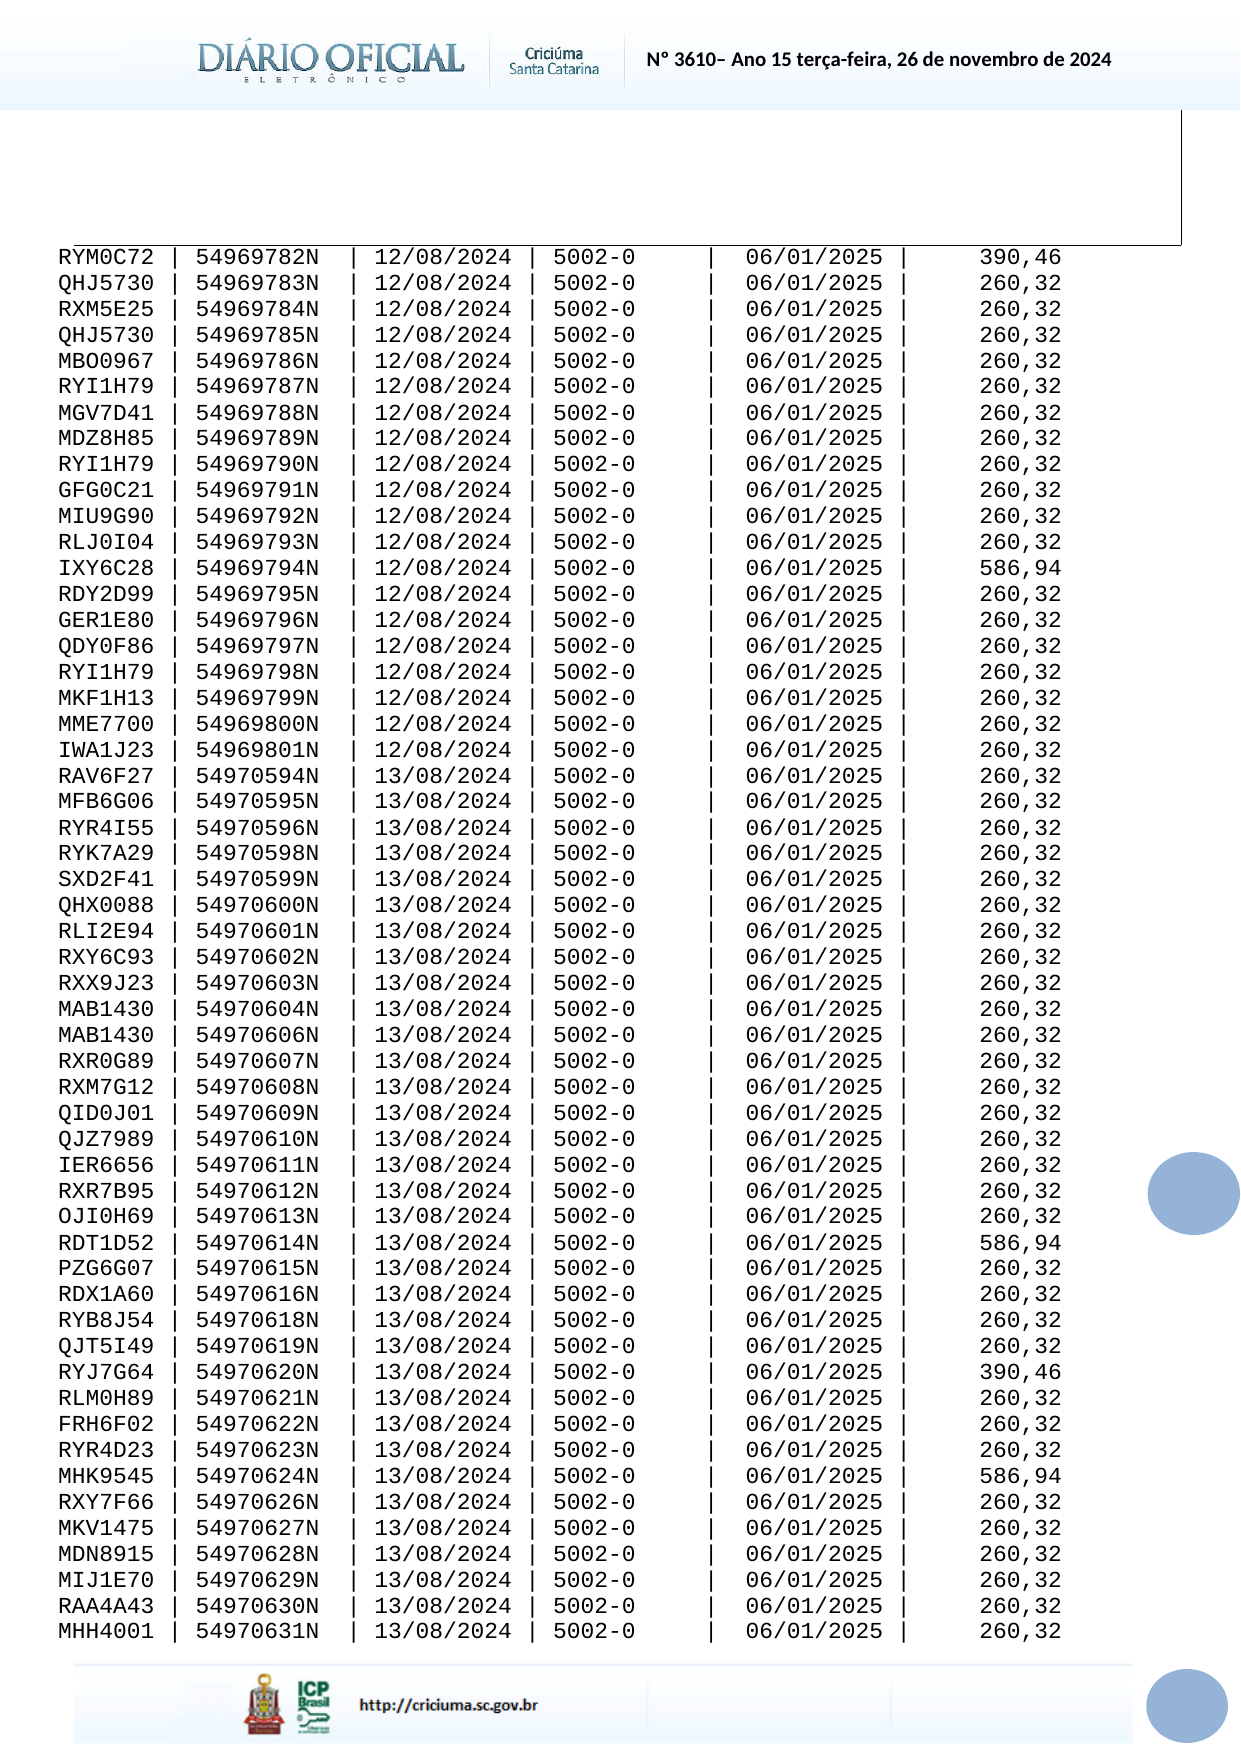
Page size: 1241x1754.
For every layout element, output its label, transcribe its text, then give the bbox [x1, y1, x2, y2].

text MKV1475 | 54970627N | 13/08/2024 | 5002-0 | 06/01/2025 | 260,32 [44, 1516, 1181, 1542]
text RAA4A43 | 54970630N | 13/08/2024 | 5002-0 | 06/01/2025 | 260,32 [44, 1594, 1181, 1620]
text RDX1A60 | 54970616N | 13/08/2024 | 5002-0 | 06/01/2025 | 260,32 [44, 1283, 1181, 1309]
text RYM0C72 | 54969782N | 12/08/2024 | 5002-0 | 06/01/2025 | 390,46 [44, 245, 1181, 271]
text RYI1H79 | 54969790N | 12/08/2024 | 5002-0 | 06/01/2025 | 260,32 [44, 453, 1181, 479]
text PZG6G07 | 54970615N | 13/08/2024 | 5002-0 | 06/01/2025 | 260,32 [44, 1257, 1181, 1283]
text QHJ5730 | 54969783N | 12/08/2024 | 5002-0 | 06/01/2025 | 260,32 [44, 271, 1181, 297]
text RAV6F27 | 54970594N | 13/08/2024 | 5002-0 | 06/01/2025 | 260,32 [44, 764, 1181, 790]
text SXD2F41 | 54970599N | 13/08/2024 | 5002-0 | 06/01/2025 | 260,32 [44, 868, 1181, 894]
text RDT1D52 | 54970614N | 13/08/2024 | 5002-0 | 06/01/2025 | 586,94 [44, 1231, 1181, 1257]
text RXX9J23 | 54970603N | 13/08/2024 | 5002-0 | 06/01/2025 | 260,32 [44, 971, 1181, 997]
text RYI1H79 | 54969798N | 12/08/2024 | 5002-0 | 06/01/2025 | 260,32 [44, 660, 1181, 686]
text GFG0C21 | 54969791N | 12/08/2024 | 5002-0 | 06/01/2025 | 260,32 [44, 479, 1181, 504]
text QHX0088 | 54970600N | 13/08/2024 | 5002-0 | 06/01/2025 | 260,32 [44, 894, 1181, 919]
text RXM5E25 | 54969784N | 12/08/2024 | 5002-0 | 06/01/2025 | 260,32 [44, 297, 1181, 323]
text MHH4001 | 54970631N | 13/08/2024 | 5002-0 | 06/01/2025 | 260,32 [44, 1620, 1181, 1646]
text OJI0H69 | 54970613N | 13/08/2024 | 5002-0 | 06/01/2025 | 260,32 [44, 1205, 1171, 1231]
text RXR7B95 | 54970612N | 13/08/2024 | 5002-0 | 06/01/2025 | 260,32 [44, 1179, 1150, 1205]
text RYB8J54 | 54970618N | 13/08/2024 | 5002-0 | 06/01/2025 | 260,32 [44, 1309, 1181, 1334]
text RDY2D99 | 54969795N | 12/08/2024 | 5002-0 | 06/01/2025 | 260,32 [44, 582, 1181, 608]
text IER6656 | 54970611N | 13/08/2024 | 5002-0 | 06/01/2025 | 260,32 [44, 1153, 1180, 1179]
text RLI2E94 | 54970601N | 13/08/2024 | 5002-0 | 06/01/2025 | 260,32 [44, 919, 1181, 946]
text RYK7A29 | 54970598N | 13/08/2024 | 5002-0 | 06/01/2025 | 260,32 [44, 842, 1181, 868]
text IWA1J23 | 54969801N | 12/08/2024 | 5002-0 | 06/01/2025 | 260,32 [44, 738, 1181, 764]
text MME7700 | 54969800N | 12/08/2024 | 5002-0 | 06/01/2025 | 260,32 [44, 712, 1181, 738]
text RXY6C93 | 54970602N | 13/08/2024 | 5002-0 | 06/01/2025 | 260,32 [44, 946, 1181, 971]
text MBO0967 | 54969786N | 12/08/2024 | 5002-0 | 06/01/2025 | 260,32 [44, 349, 1181, 375]
text FRH6F02 | 54970622N | 13/08/2024 | 5002-0 | 06/01/2025 | 260,32 [44, 1412, 1181, 1438]
text MHK9545 | 54970624N | 13/08/2024 | 5002-0 | 06/01/2025 | 586,94 [44, 1464, 1181, 1490]
text MIJ1E70 | 54970629N | 13/08/2024 | 5002-0 | 06/01/2025 | 260,32 [44, 1568, 1181, 1594]
text QID0J01 | 54970609N | 13/08/2024 | 5002-0 | 06/01/2025 | 260,32 [44, 1101, 1181, 1127]
text MIU9G90 | 54969792N | 12/08/2024 | 5002-0 | 06/01/2025 | 260,32 [44, 504, 1181, 531]
text MAB1430 | 54970606N | 13/08/2024 | 5002-0 | 06/01/2025 | 260,32 [44, 1023, 1181, 1049]
text RXR0G89 | 54970607N | 13/08/2024 | 5002-0 | 06/01/2025 | 260,32 [44, 1049, 1181, 1075]
text QJT5I49 | 54970619N | 13/08/2024 | 5002-0 | 06/01/2025 | 260,32 [44, 1334, 1181, 1361]
text RYJ7G64 | 54970620N | 13/08/2024 | 5002-0 | 06/01/2025 | 390,46 [44, 1361, 1181, 1386]
text QDY0F86 | 54969797N | 12/08/2024 | 5002-0 | 06/01/2025 | 260,32 [44, 634, 1181, 660]
text RYI1H79 | 54969787N | 12/08/2024 | 5002-0 | 06/01/2025 | 260,32 [44, 375, 1181, 401]
text MKF1H13 | 54969799N | 12/08/2024 | 5002-0 | 06/01/2025 | 260,32 [44, 686, 1181, 712]
text MAB1430 | 54970604N | 13/08/2024 | 5002-0 | 06/01/2025 | 260,32 [44, 997, 1181, 1023]
text IXY6C28 | 54969794N | 12/08/2024 | 5002-0 | 06/01/2025 | 586,94 [44, 556, 1181, 582]
text RYR4D23 | 54970623N | 13/08/2024 | 5002-0 | 06/01/2025 | 260,32 [44, 1438, 1181, 1464]
text RLJ0I04 | 54969793N | 12/08/2024 | 5002-0 | 06/01/2025 | 260,32 [44, 531, 1181, 556]
text MFB6G06 | 54970595N | 13/08/2024 | 5002-0 | 06/01/2025 | 260,32 [44, 790, 1181, 816]
text RXY7F66 | 54970626N | 13/08/2024 | 5002-0 | 06/01/2025 | 260,32 [44, 1490, 1181, 1516]
text RXM7G12 | 54970608N | 13/08/2024 | 5002-0 | 06/01/2025 | 260,32 [44, 1075, 1181, 1101]
text RYR4I55 | 54970596N | 13/08/2024 | 5002-0 | 06/01/2025 | 260,32 [44, 816, 1181, 842]
text QHJ5730 | 54969785N | 12/08/2024 | 5002-0 | 06/01/2025 | 260,32 [44, 323, 1181, 349]
text MDN8915 | 54970628N | 13/08/2024 | 5002-0 | 06/01/2025 | 260,32 [44, 1542, 1181, 1568]
text RLM0H89 | 54970621N | 13/08/2024 | 5002-0 | 06/01/2025 | 260,32 [44, 1386, 1181, 1412]
text GER1E80 | 54969796N | 12/08/2024 | 5002-0 | 06/01/2025 | 260,32 [44, 608, 1181, 634]
text QJZ7989 | 54970610N | 13/08/2024 | 5002-0 | 06/01/2025 | 260,32 [44, 1127, 1181, 1153]
text MDZ8H85 | 54969789N | 12/08/2024 | 5002-0 | 06/01/2025 | 260,32 [44, 427, 1181, 453]
text MGV7D41 | 54969788N | 12/08/2024 | 5002-0 | 06/01/2025 | 260,32 [44, 401, 1181, 427]
